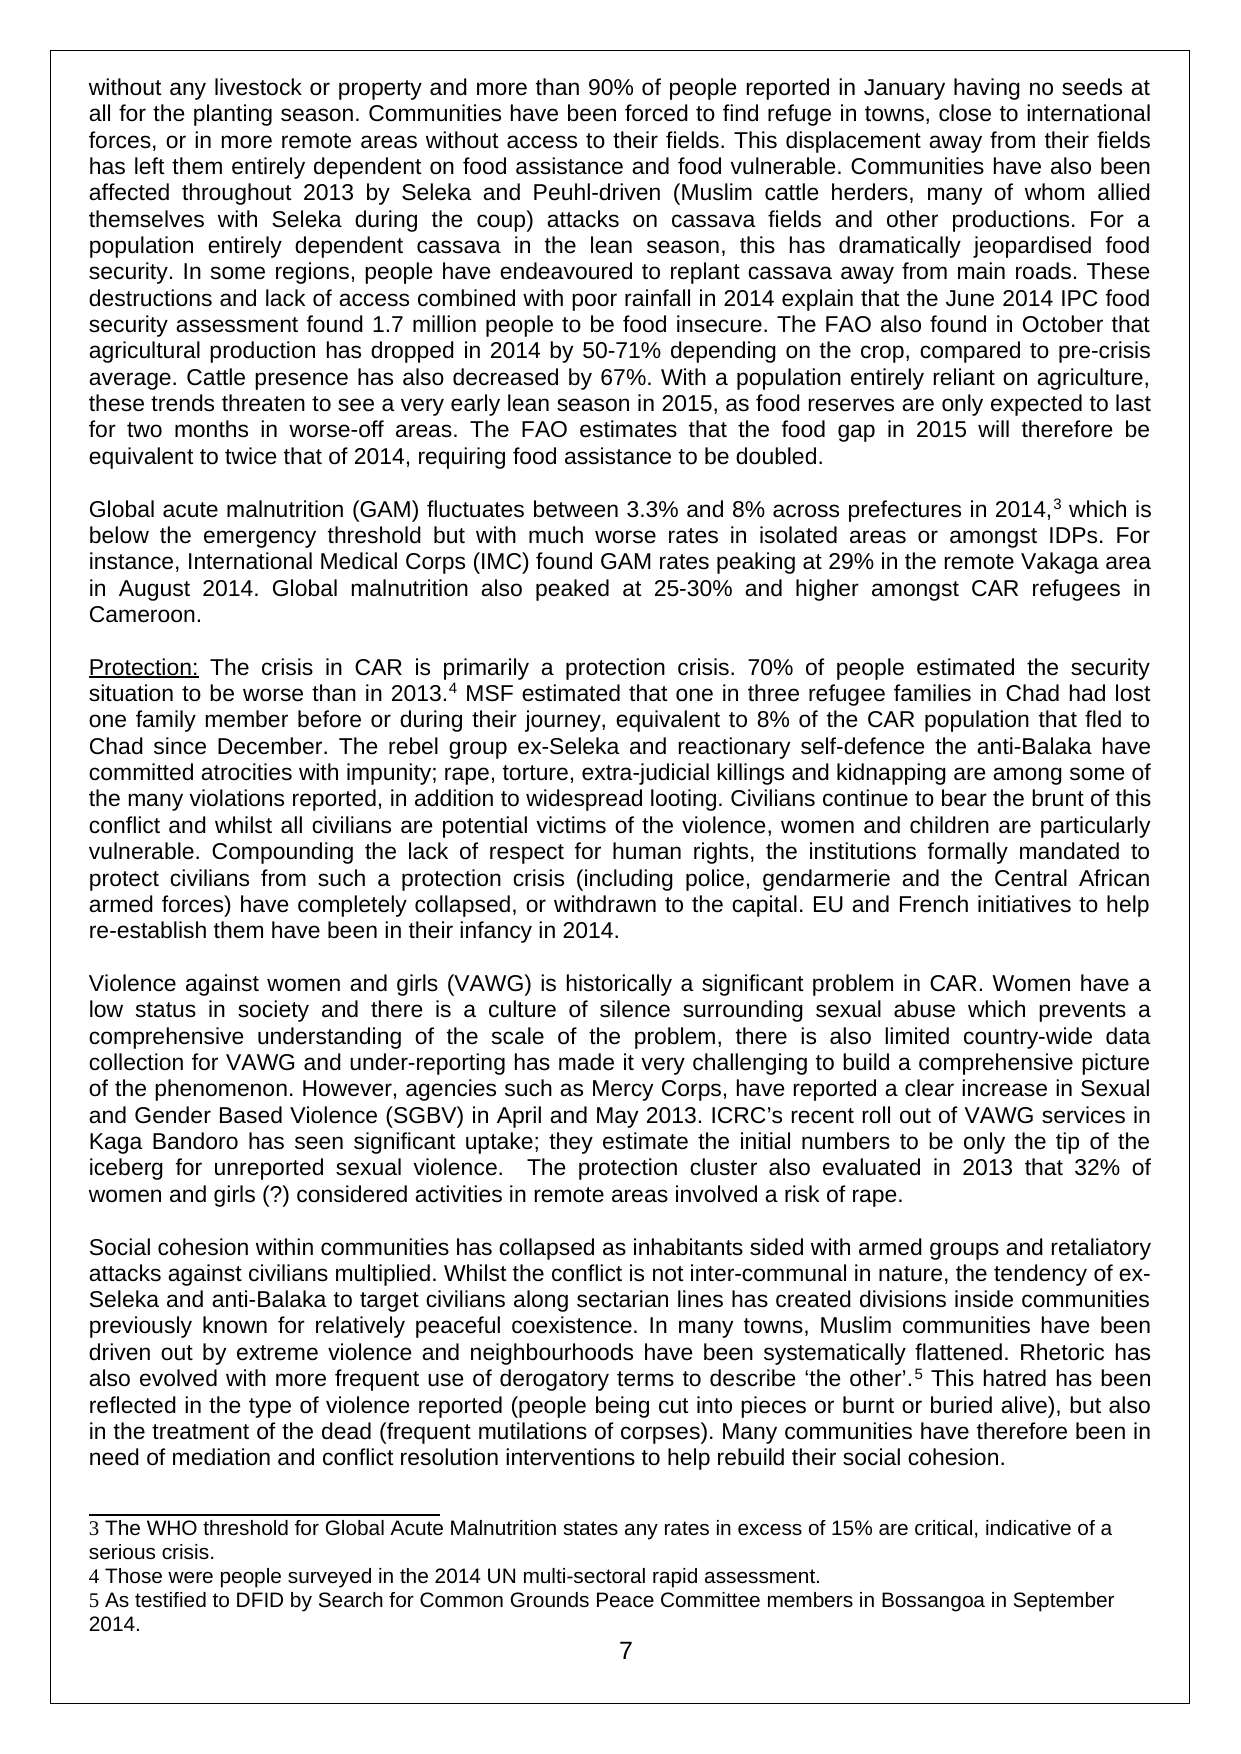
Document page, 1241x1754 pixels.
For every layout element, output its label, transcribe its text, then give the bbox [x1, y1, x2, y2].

text Global acute malnutrition (GAM) fluctuates between 3.3% and 8% across prefectures in 2014, which is below the emergency threshold but with much worse rates in isolated areas or amongst IDPs. For instance, International Medical Corps (IMC) found GAM rates peaking at 29% in the remote Vakaga area in August 2014. Global malnutrition also peaked at 25-30% and higher amongst CAR refugees in Cameroon. [89, 496, 1152, 627]
list Protection: The crisis in CAR is primarily a protection crisis. 70% of people estimated the security situation to be worse than in 2013. MSF estimated that one in three refugee families in Chad had lost one family member before or during their journey, equivalent to 8% of the CAR population that fled to Chad since December. The rebel group ex-Seleka and reactionary self-defence the anti-Balaka have committed atrocities with impunity; rape, torture, extra-judicial killings and kidnapping are among some of the many violations reported, in addition to widespread looting. Civilians continue to bear the brunt of this conflict and whilst all civilians are potential victims of the violence, women and children are particularly vulnerable. Compounding the lack of respect for human rights, the institutions formally mandated to protect civilians from such a protection crisis (including police, gendarmerie and the Central African armed forces) have completely collapsed, or withdrawn to the capital. EU and French initiatives to help re-establish them have been in their infancy in 2014. [89, 654, 1152, 943]
text As testified to DFID by Search for Common Grounds Peace Committee members in Bossangoa in September 2014. [89, 1588, 1152, 1636]
list Violence against women and girls (VAWG) is historically a significant problem in CAR. Women have a low status in society and there is a culture of silence surrounding sexual abuse which prevents a comprehensive understanding of the scale of the problem, there is also limited country-wide data collection for VAWG and under-reporting has made it very challenging to build a comprehensive picture of the phenomenon. However, agencies such as Mercy Corps, have reported a clear increase in Sexual and Gender Based Violence (SGBV) in April and May 2013. ICRC’s recent roll out of VAWG services in Kaga Bandoro has seen significant uptake; they estimate the initial numbers to be only the tip of the iceberg for unreported sexual violence. The protection cluster also evaluated in 2013 that 32% of women and girls (?) considered activities in remote areas involved a risk of rape. [89, 970, 1152, 1207]
text Those were people surveyed in the 2014 UN multi-sectoral rapid assessment. [89, 1563, 1152, 1588]
text without any livestock or property and more than 90% of people reported in January having no seeds at all for the planting season. Communities have been forced to find refuge in towns, close to international forces, or in more remote areas without access to their fields. This displacement away from their fields has left them entirely dependent on food assistance and food vulnerable. Communities have also been affected throughout 2013 by Seleka and Peuhl-driven (Muslim cattle herders, many of whom allied themselves with Seleka during the coup) attacks on cassava fields and other productions. For a population entirely dependent cassava in the lean season, this has dramatically jeopardised food security. In some regions, people have endeavoured to replant cassava away from main roads. These destructions and lack of access combined with poor rainfall in 2014 explain that the June 2014 IPC food security assessment found 1.7 million people to be food insecure. The FAO also found in October that agricultural production has dropped in 2014 by 50-71% depending on the crop, compared to pre-crisis average. Cattle presence has also decreased by 67%. With a population entirely reliant on agriculture, these trends threaten to see a very early lean season in 2015, as food reserves are only expected to last for two months in worse-off areas. The FAO estimates that the food gap in 2015 will therefore be equivalent to twice that of 2014, requiring food assistance to be doubled. [89, 74, 1152, 469]
text The WHO threshold for Global Acute Malnutrition states any rates in excess of 15% are critical, indicative of a serious crisis. [89, 1515, 1152, 1563]
list Social cohesion within communities has collapsed as inhabitants sided with armed groups and retaliatory attacks against civilians multiplied. Whilst the conflict is not inter-communal in nature, the tendency of ex-Seleka and anti-Balaka to target civilians along sectarian lines has created divisions inside communities previously known for relatively peaceful coexistence. In many towns, Muslim communities have been driven out by extreme violence and neighbourhoods have been systematically flattened. Rhetoric has also evolved with more frequent use of derogatory terms to describe ‘the other’. This hatred has been reflected in the type of violence reported (people being cut into pieces or burnt or buried alive), but also in the treatment of the dead (frequent mutilations of corpses). Many communities have therefore been in need of mediation and conflict resolution interventions to help rebuild their social cohesion. [89, 1233, 1152, 1471]
